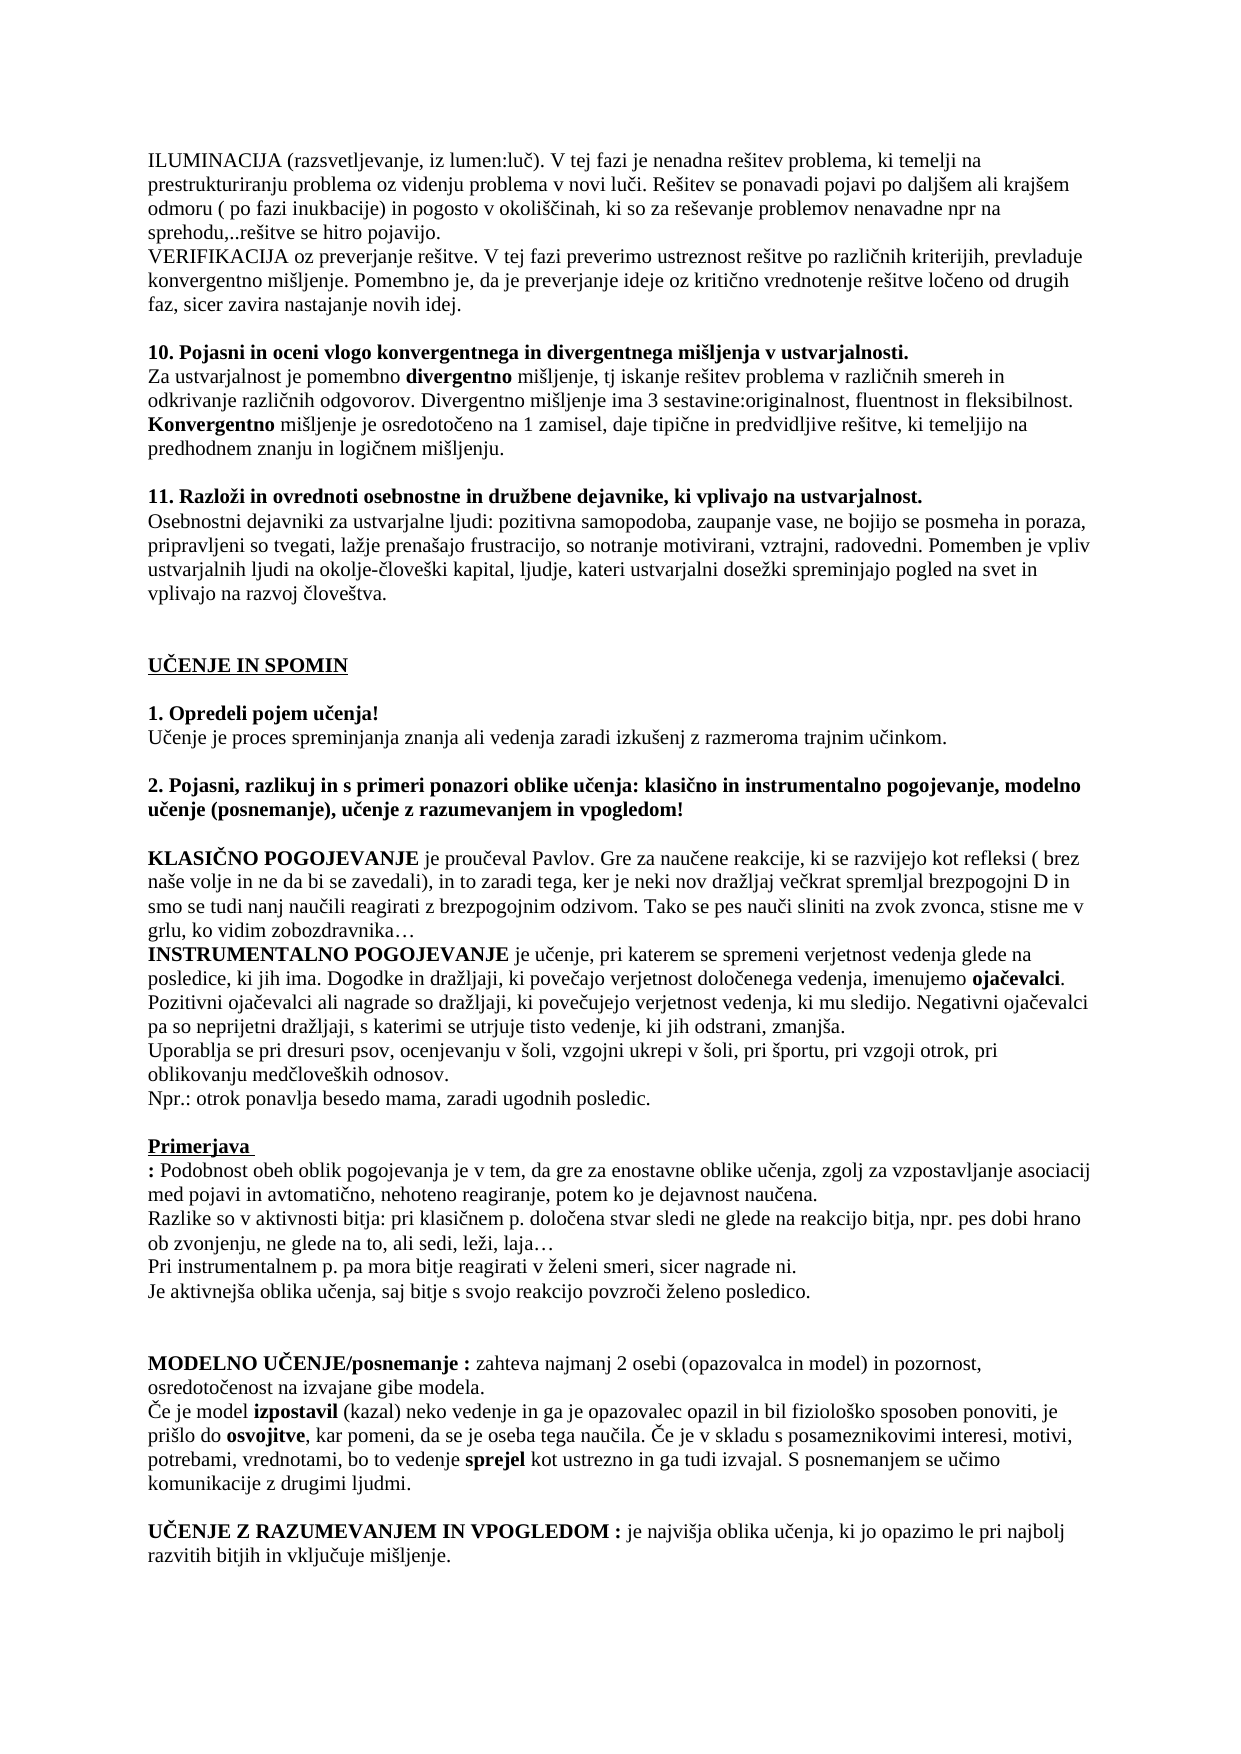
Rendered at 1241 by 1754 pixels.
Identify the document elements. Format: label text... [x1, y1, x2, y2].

subtitle UČENJE IN SPOMIN [148, 653, 1093, 677]
text : Podobnost obeh oblik pogojevanja je v tem, da gre za enostavne oblike učenja, zgolj za vzpostavljanje asociacij med pojavi in avtomatično, nehoteno reagiranje, potem ko je dejavnost naučena. [148, 1158, 1093, 1206]
text 2. Pojasni, razlikuj in s primeri ponazori oblike učenja: klasično in instrumentalno pogojevanje, modelno učenje (posnemanje), učenje z razumevanjem in vpogledom! [148, 773, 1093, 821]
text MODELNO UČENJE/posnemanje : zahteva najmanj 2 osebi (opazovalca in model) in pozornost, osredotočenost na izvajane gibe modela. [148, 1351, 1093, 1399]
text 11. Razloži in ovrednoti osebnostne in družbene dejavnike, ki vplivajo na ustvarjalnost. [148, 484, 1093, 508]
text Za ustvarjalnost je pomembno divergentno mišljenje, tj iskanje rešitev problema v različnih smereh in odkrivanje različnih odgovorov. Divergentno mišljenje ima 3 sestavine:originalnost, fluentnost in fleksibilnost. [148, 364, 1093, 412]
text Uporablja se pri dresuri psov, ocenjevanju v šoli, vzgojni ukrepi v šoli, pri športu, pri vzgoji otrok, pri oblikovanju medčloveških odnosov. [148, 1038, 1093, 1086]
subtitle Primerjava [148, 1134, 1093, 1158]
text Je aktivnejša oblika učenja, saj bitje s svojo reakcijo povzroči želeno posledico. [148, 1278, 1093, 1303]
text Konvergentno mišljenje je osredotočeno na 1 zamisel, daje tipične in predvidljive rešitve, ki temeljijo na predhodnem znanju in logičnem mišljenju. [148, 412, 1093, 460]
text Pri instrumentalnem p. pa mora bitje reagirati v želeni smeri, sicer nagrade ni. [148, 1254, 1093, 1278]
text KLASIČNO POGOJEVANJE je proučeval Pavlov. Gre za naučene reakcije, ki se razvijejo kot refleksi ( brez naše volje in ne da bi se zavedali), in to zaradi tega, ker je neki nov dražljaj večkrat spremljal brezpogojni D in smo se tudi nanj naučili reagirati z brezpogojnim odzivom. Tako se pes nauči sliniti na zvok zvonca, stisne me v grlu, ko vidim zobozdravnika… [148, 845, 1093, 942]
text Razlike so v aktivnosti bitja: pri klasičnem p. določena stvar sledi ne glede na reakcijo bitja, npr. pes dobi hrano ob zvonjenju, ne glede na to, ali sedi, leži, laja… [148, 1206, 1093, 1254]
text VERIFIKACIJA oz preverjanje rešitve. V tej fazi preverimo ustreznost rešitve po različnih kriterijih, prevladuje konvergentno mišljenje. Pomembno je, da je preverjanje ideje oz kritično vrednotenje rešitve ločeno od drugih faz, sicer zavira nastajanje novih idej. [148, 244, 1093, 316]
text 10. Pojasni in oceni vlogo konvergentnega in divergentnega mišljenja v ustvarjalnosti. [148, 340, 1093, 364]
text INSTRUMENTALNO POGOJEVANJE je učenje, pri katerem se spremeni verjetnost vedenja glede na posledice, ki jih ima. Dogodke in dražljaji, ki povečajo verjetnost določenega vedenja, imenujemo ojačevalci. Pozitivni ojačevalci ali nagrade so dražljaji, ki povečujejo verjetnost vedenja, ki mu sledijo. Negativni ojačevalci pa so neprijetni dražljaji, s katerimi se utrjuje tisto vedenje, ki jih odstrani, zmanjša. [148, 942, 1093, 1038]
text UČENJE Z RAZUMEVANJEM IN VPOGLEDOM : je najvišja oblika učenja, ki jo opazimo le pri najbolj razvitih bitjih in vključuje mišljenje. [148, 1519, 1093, 1567]
text ILUMINACIJA (razsvetljevanje, iz lumen:luč). V tej fazi je nenadna rešitev problema, ki temelji na prestrukturiranju problema oz videnju problema v novi luči. Rešitev se ponavadi pojavi po daljšem ali krajšem odmoru ( po fazi inukbacije) in pogosto v okoliščinah, ki so za reševanje problemov nenavadne npr na sprehodu,..rešitve se hitro pojavijo. [148, 148, 1093, 244]
text Če je model izpostavil (kazal) neko vedenje in ga je opazovalec opazil in bil fiziološko sposoben ponoviti, je prišlo do osvojitve, kar pomeni, da se je oseba tega naučila. Če je v skladu s posameznikovimi interesi, motivi, potrebami, vrednotami, bo to vedenje sprejel kot ustrezno in ga tudi izvajal. S posnemanjem se učimo komunikacije z drugimi ljudmi. [148, 1399, 1093, 1495]
text Učenje je proces spreminjanja znanja ali vedenja zaradi izkušenj z razmeroma trajnim učinkom. [148, 725, 1093, 749]
text Npr.: otrok ponavlja besedo mama, zaradi ugodnih posledic. [148, 1086, 1093, 1110]
text Osebnostni dejavniki za ustvarjalne ljudi: pozitivna samopodoba, zaupanje vase, ne bojijo se posmeha in poraza, pripravljeni so tvegati, lažje prenašajo frustracijo, so notranje motivirani, vztrajni, radovedni. Pomemben je vpliv ustvarjalnih ljudi na okolje-človeški kapital, ljudje, kateri ustvarjalni dosežki spreminjajo pogled na svet in vplivajo na razvoj človeštva. [148, 508, 1093, 605]
text 1. Opredeli pojem učenja! [148, 701, 1093, 725]
